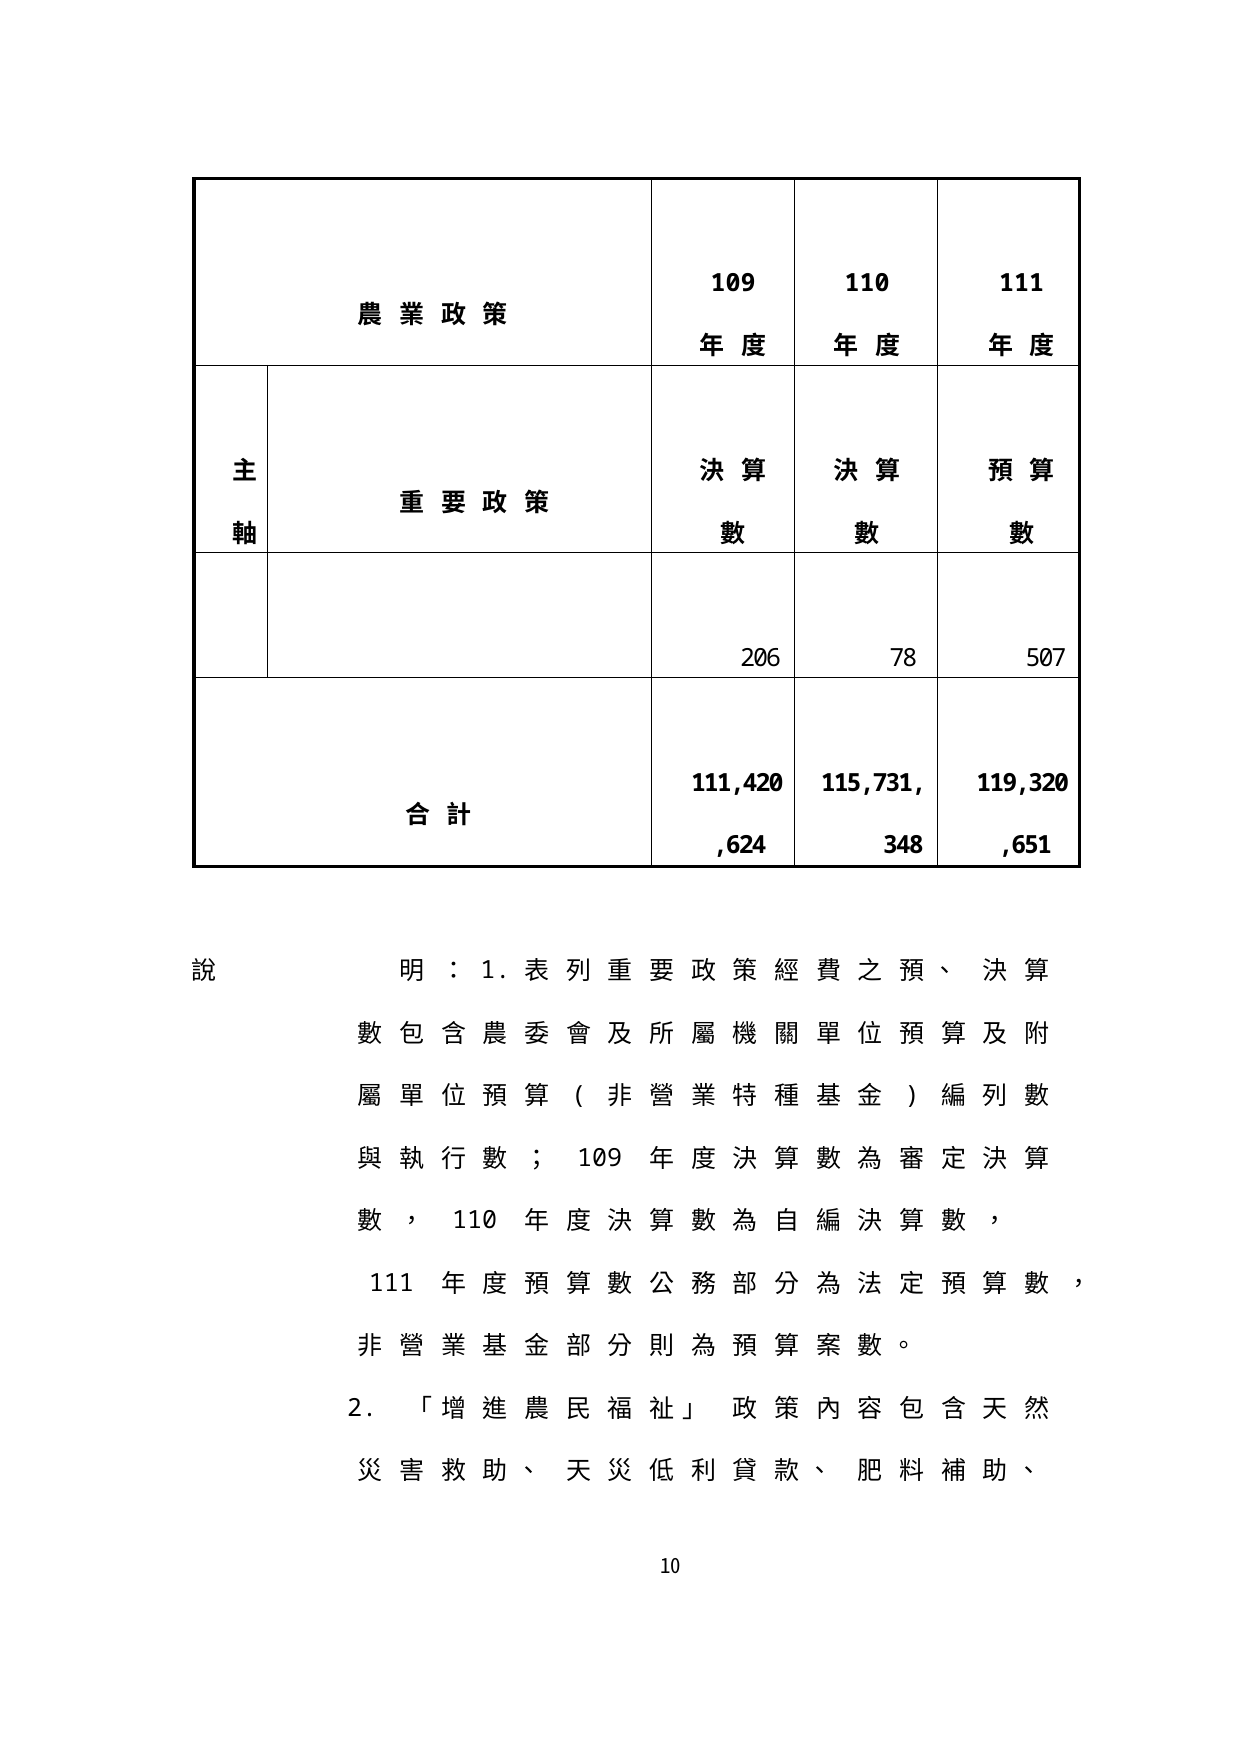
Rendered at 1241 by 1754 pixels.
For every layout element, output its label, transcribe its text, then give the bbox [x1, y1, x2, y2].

table_header 109年度 [652, 180, 794, 365]
table_header 110年度 [795, 180, 937, 365]
table_cell [196, 553, 267, 677]
table_cell 119,320,651 [938, 678, 1078, 865]
table_cell [268, 553, 651, 677]
text 2.「增進農民福祉」政策內容包含天然災害救助、天災低利貸款、肥料補助、 [183, 1365, 1058, 1490]
table_cell 決算數 [652, 366, 794, 552]
table_header 農業政策 [196, 180, 651, 365]
table_cell 507 [938, 553, 1078, 677]
text 說 明：1.表列重要政策經費之預、決算數包含農委會及所屬機關單位預算及附屬單位預算(非營業特種基金)編列數與執行數；109年度決算數為審定決算數，110年度決算數為自編決算數，111年度預算數公務部分為法定預算數，非營業基金部分則為預算案數。 [183, 927, 1058, 1365]
table_cell 主軸 [196, 366, 267, 552]
table_header 111年度 [938, 180, 1078, 365]
table_cell 206 [652, 553, 794, 677]
table_cell 重要政策 [268, 366, 651, 552]
table_cell 111,420,624 [652, 678, 794, 865]
table_cell 78 [795, 553, 937, 677]
table_cell 決算數 [795, 366, 937, 552]
table_cell 115,731,348 [795, 678, 937, 865]
table_cell 合計 [196, 678, 651, 865]
table_cell 預算數 [938, 366, 1078, 552]
